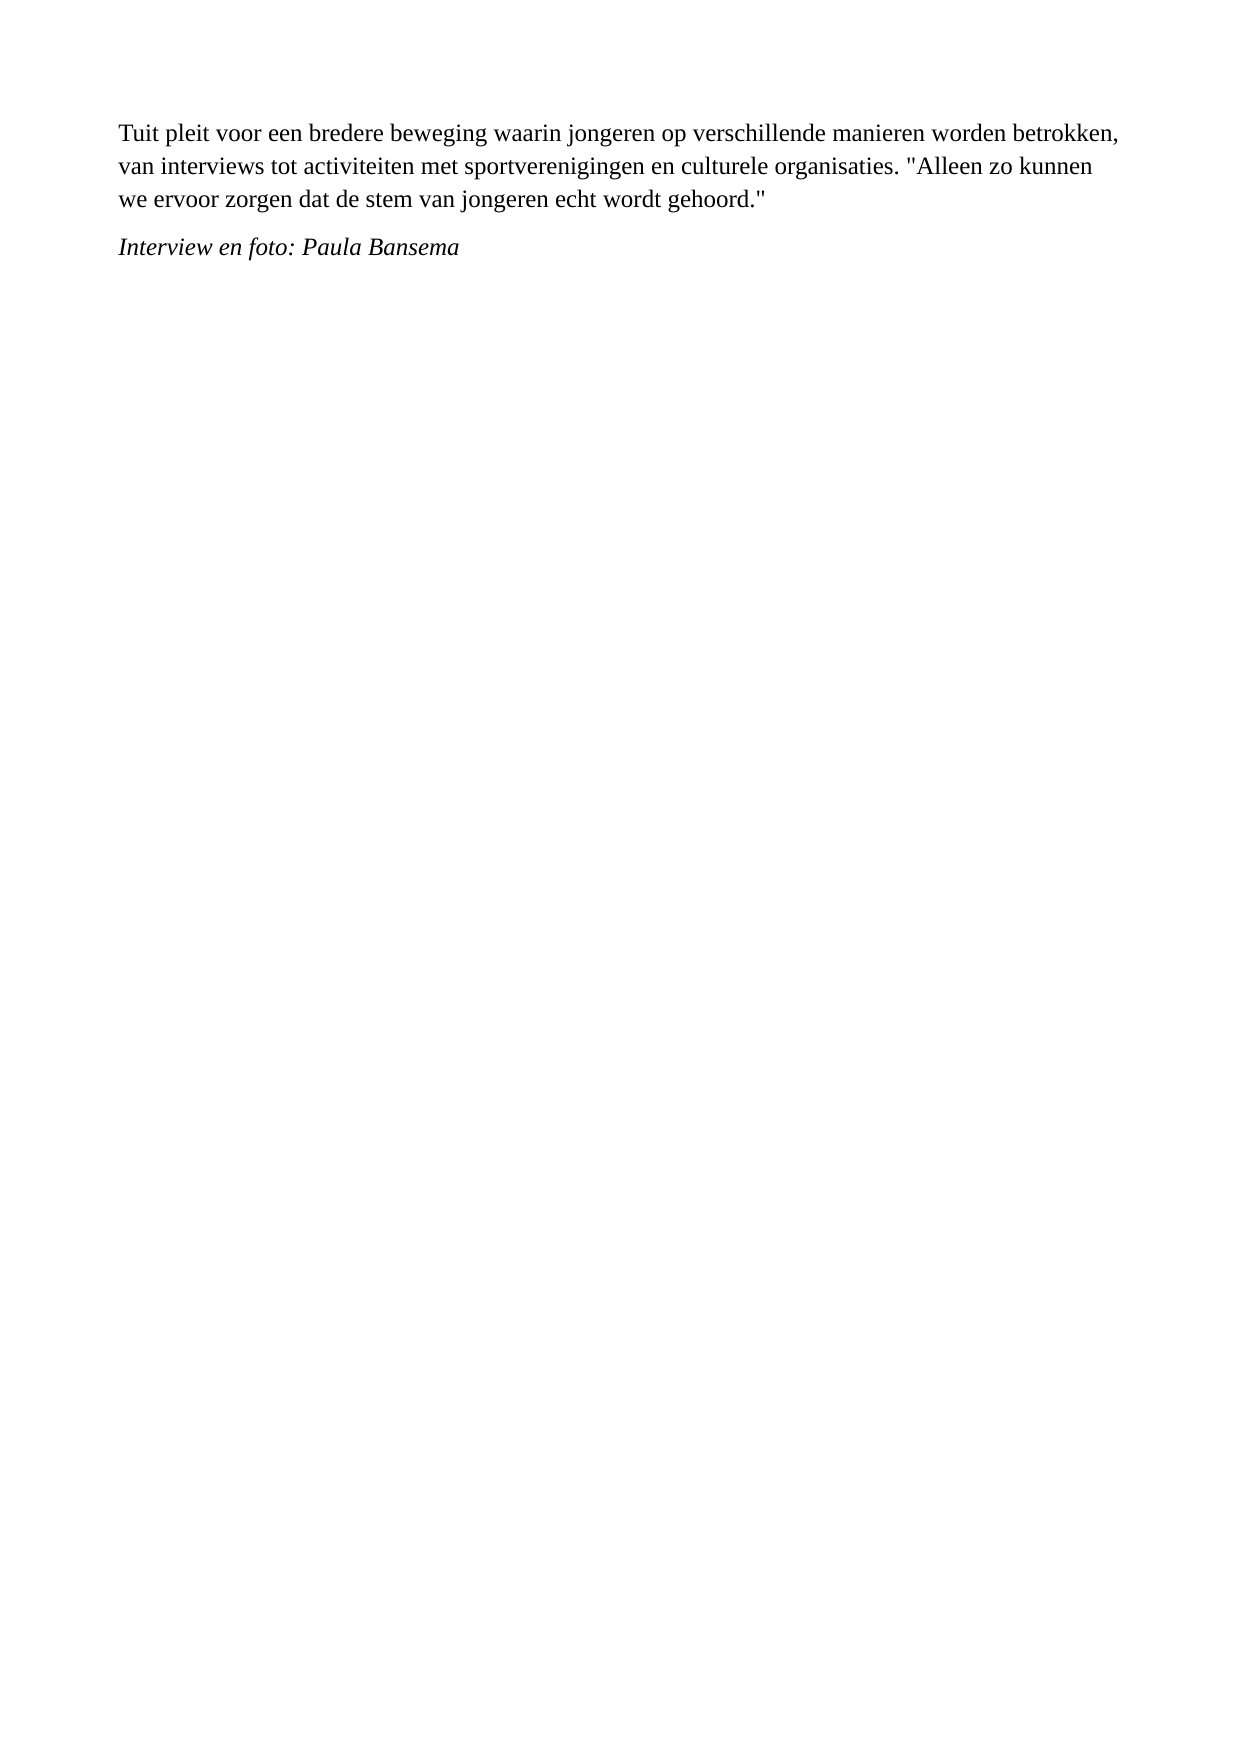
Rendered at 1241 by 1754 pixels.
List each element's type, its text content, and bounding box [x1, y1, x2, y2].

text Tuit pleit voor een bredere beweging waarin jongeren op verschillende manieren worden betrokken, van interviews tot activiteiten met sportverenigingen en culturele organisaties. "Alleen zo kunnen we ervoor zorgen dat de stem van jongeren echt wordt gehoord." [118, 118, 1122, 213]
text Interview en foto: Paula Bansema [118, 232, 1122, 261]
